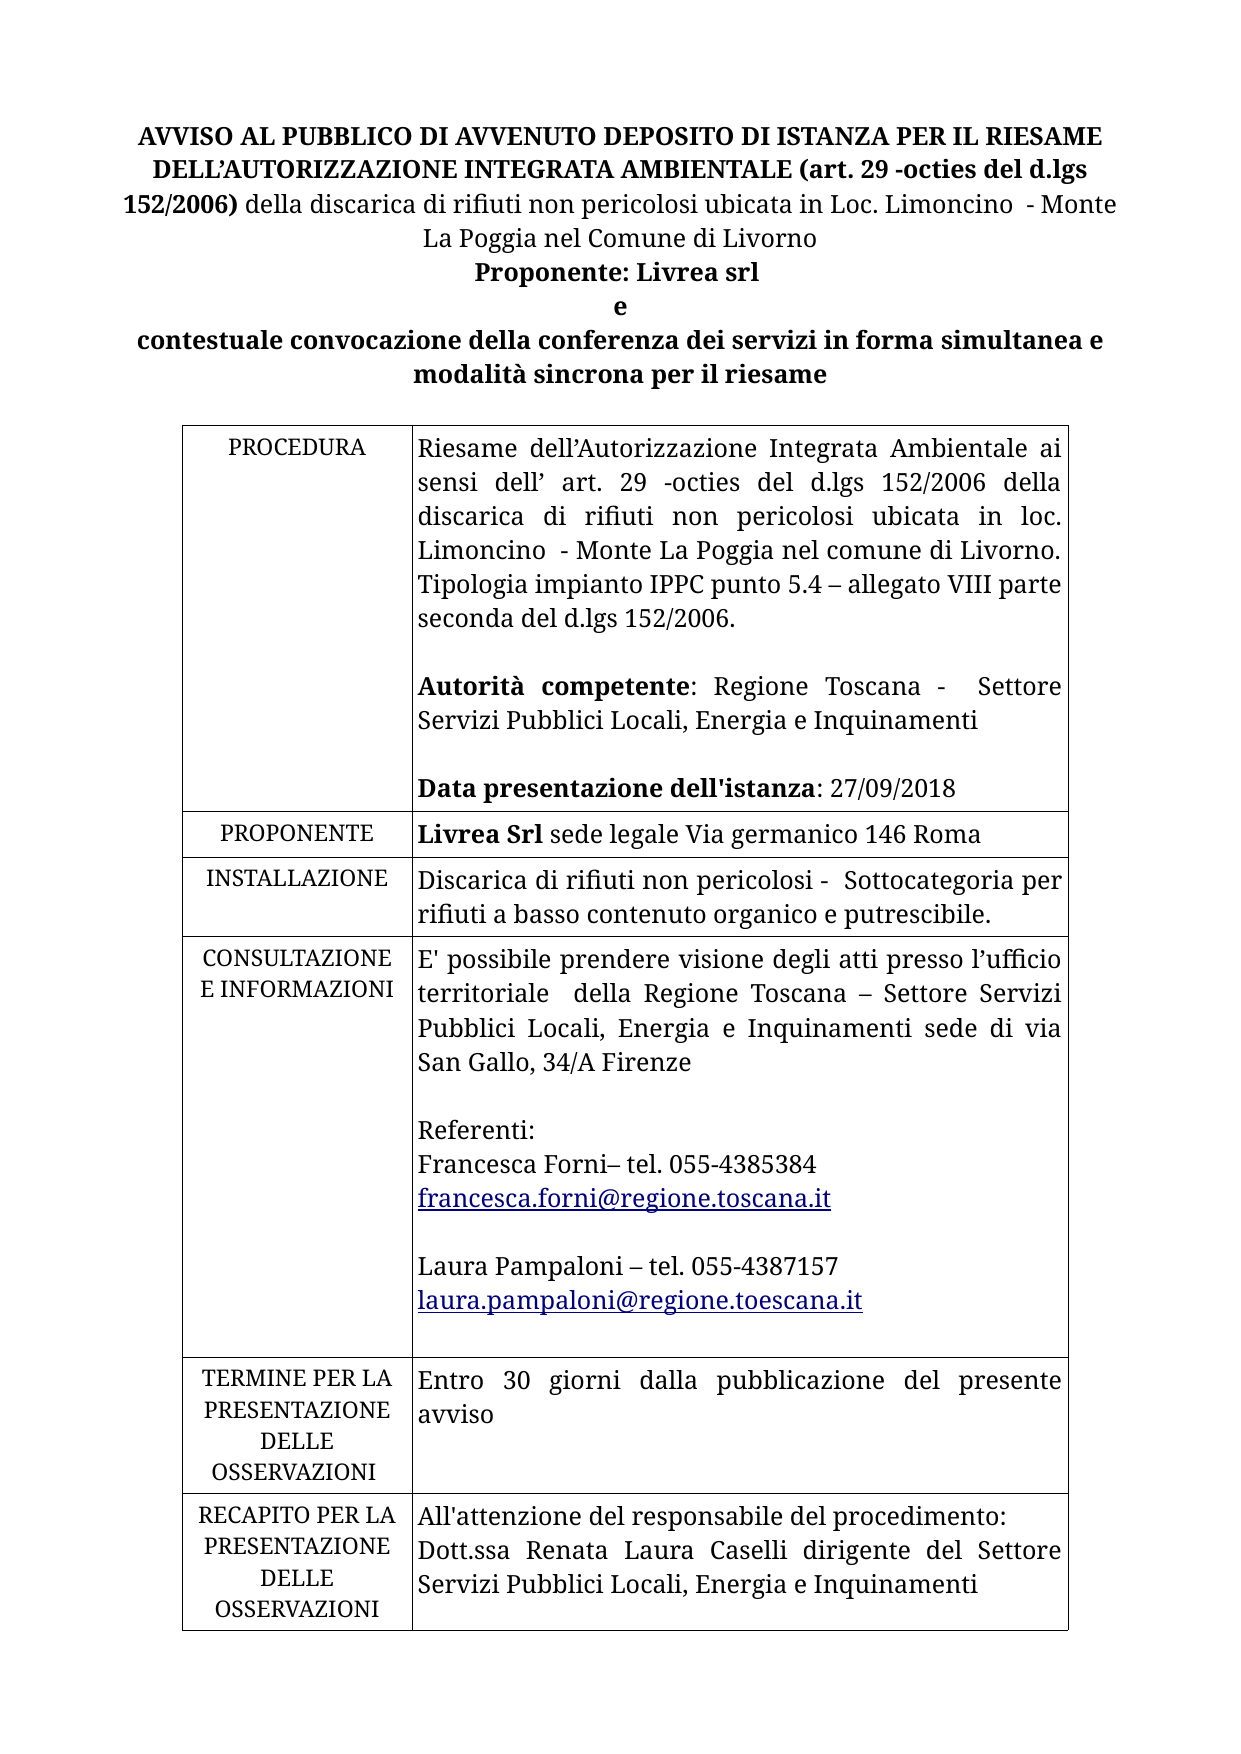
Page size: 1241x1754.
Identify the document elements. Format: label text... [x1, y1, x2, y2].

text AVVISO AL PUBBLICO DI AVVENUTO DEPOSITO DI ISTANZA PER IL RIESAME DELL’AUTORIZZAZIONE INTEGRATA AMBIENTALE (art. 29 -octies del d.lgs 152/2006) della discarica di rifiuti non pericolosi ubicata in Loc. Limoncino - Monte La Poggia nel Comune di Livorno [118, 118, 1122, 254]
table_cell Livrea Srl sede legale Via germanico 146 Roma [413, 812, 1068, 857]
table_cell INSTALLAZIONE [183, 858, 412, 936]
table_header Riesame dell’Autorizzazione Integrata Ambientale ai sensi dell’ art. 29 -octies del d.lgs 152/2006 della discarica di rifiuti non pericolosi ubicata in loc. Limoncino - Monte La Poggia nel comune di Livorno. Tipologia impianto IPPC punto 5.4 – allegato VIII parte seconda del d.lgs 152/2006. Autorità competente: Regione Toscana - Settore Servizi Pubblici Locali, Energia e Inquinamenti Data presentazione dell'istanza: 27/09/2018 [413, 426, 1068, 811]
text Proponente: Livrea srl [118, 254, 1122, 288]
table_cell TERMINE PER LA PRESENTAZIONE DELLE OSSERVAZIONI [183, 1358, 412, 1493]
table_cell CONSULTAZIONE E INFORMAZIONI [183, 937, 412, 1357]
table_cell E' possibile prendere visione degli atti presso l’ufficio territoriale della Regione Toscana – Settore Servizi Pubblici Locali, Energia e Inquinamenti sede di via San Gallo, 34/A Firenze Referenti: Francesca Forni– tel. 055-4385384 francesca.forni@regione.toscana.it Laura Pampaloni – tel. 055-4387157 laura.pampaloni@regione.toescana.it [413, 937, 1068, 1357]
table_cell Discarica di rifiuti non pericolosi - Sottocategoria per rifiuti a basso contenuto organico e putrescibile. [413, 858, 1068, 936]
table_cell RECAPITO PER LA PRESENTAZIONE DELLE OSSERVAZIONI [183, 1494, 412, 1630]
table_cell Entro 30 giorni dalla pubblicazione del presente avviso [413, 1358, 1068, 1493]
table_cell PROPONENTE [183, 812, 412, 857]
text contestuale convocazione della conferenza dei servizi in forma simultanea e modalità sincrona per il riesame [118, 322, 1122, 391]
table_header PROCEDURA [183, 426, 412, 811]
table_cell All'attenzione del responsabile del procedimento: Dott.ssa Renata Laura Caselli dirigente del Settore Servizi Pubblici Locali, Energia e Inquinamenti [413, 1494, 1068, 1630]
text e [118, 288, 1122, 322]
